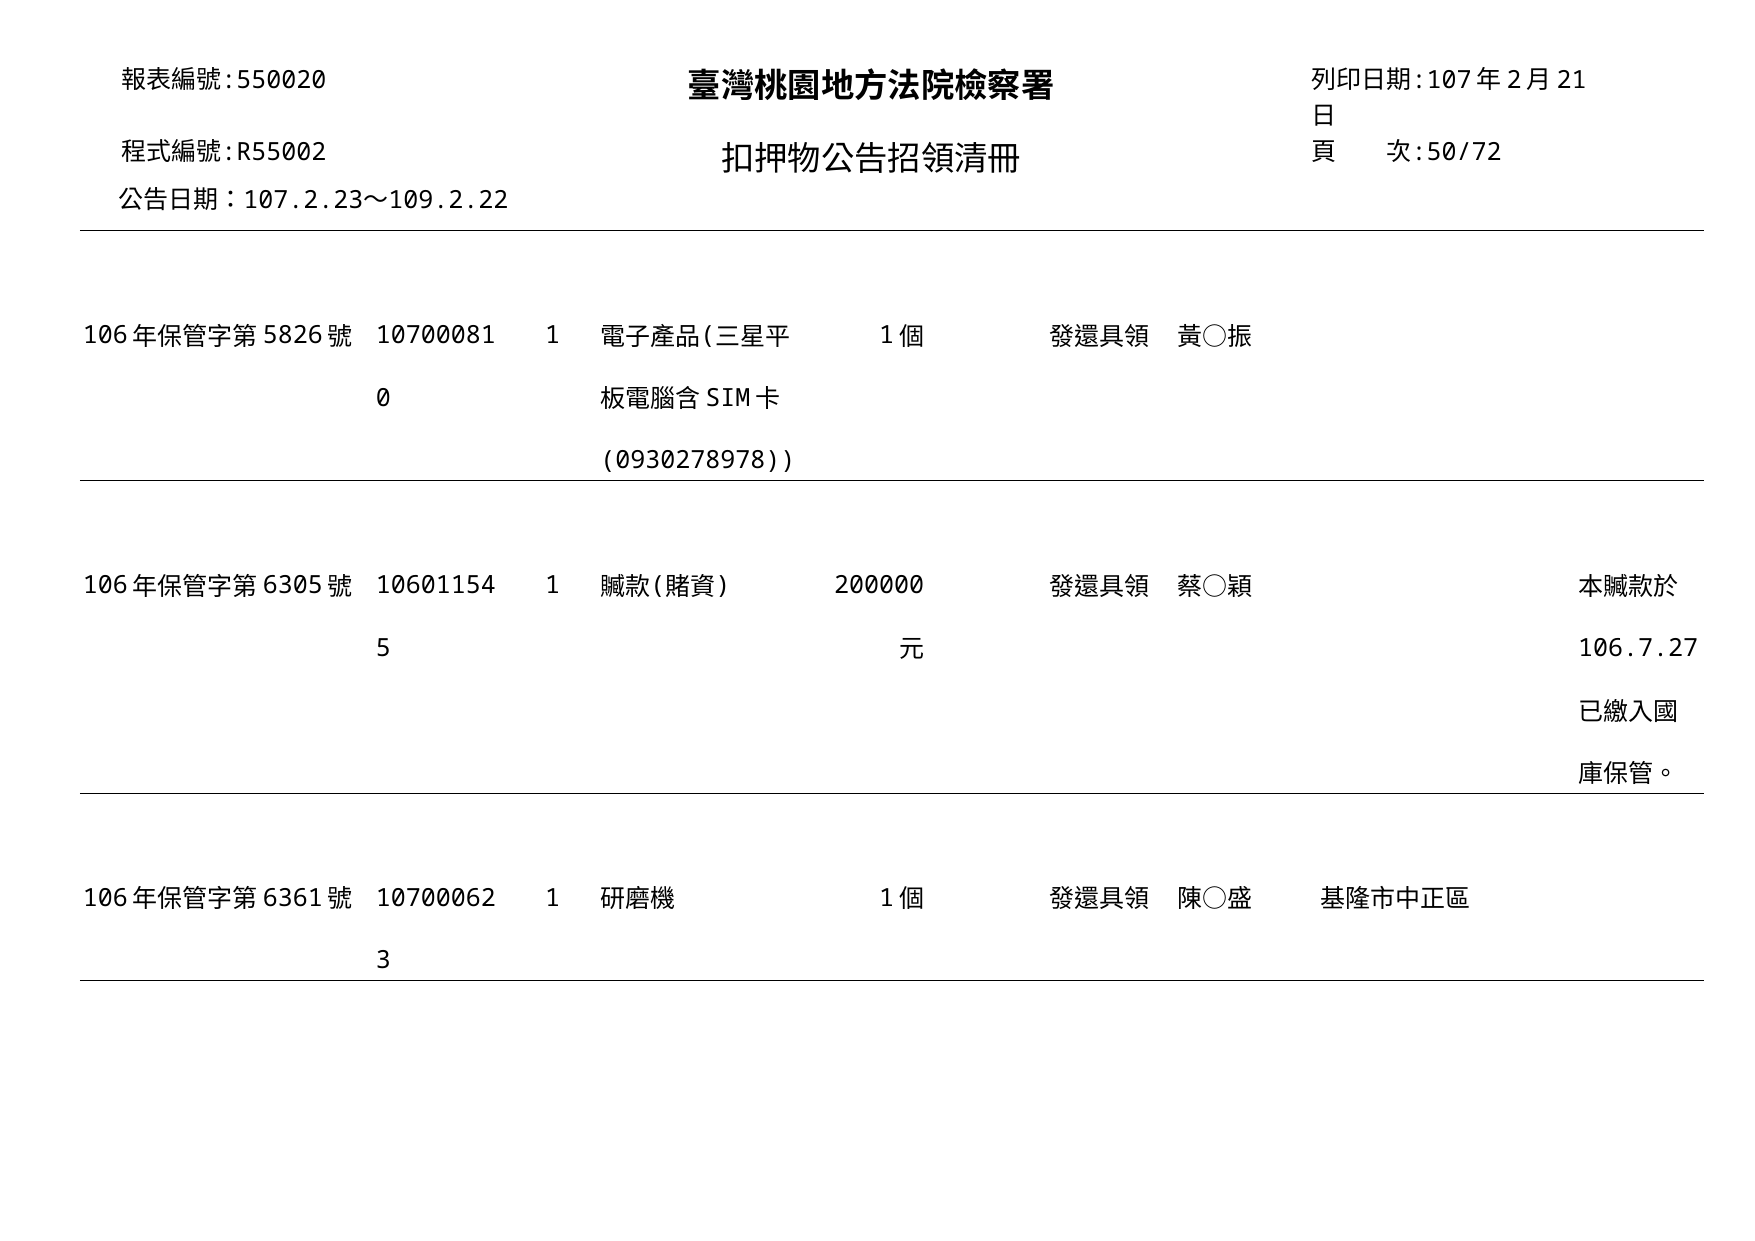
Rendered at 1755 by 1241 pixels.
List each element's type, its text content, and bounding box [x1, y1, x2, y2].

table_cell [1317, 481, 1575, 792]
table_cell 1 [507, 794, 597, 980]
table_cell 107000623 [373, 794, 507, 980]
table_cell 陳○盛 [1175, 794, 1317, 980]
table_cell [1317, 231, 1575, 480]
table_cell [927, 231, 1046, 480]
table_cell 電子產品(三星平板電腦含SIM卡(0930278978)) [597, 231, 807, 480]
table_cell [1575, 794, 1704, 980]
table_cell 106年保管字第6361號 [80, 794, 373, 980]
table_cell [927, 794, 1046, 980]
table_cell 本贓款於106.7.27已繳入國庫保管。 [1575, 481, 1704, 792]
table_cell 基隆市中正區 [1317, 794, 1575, 980]
table_cell 發還具領 [1046, 794, 1175, 980]
table_cell [927, 481, 1046, 792]
table_cell 研磨機 [597, 794, 807, 980]
table_cell 發還具領 [1046, 481, 1175, 792]
table_cell 贓款(賭資) [597, 481, 807, 792]
table_cell 106年保管字第6305號 [80, 481, 373, 792]
table_cell 200000元 [808, 481, 927, 792]
table_cell 1個 [808, 794, 927, 980]
table_cell 蔡○穎 [1175, 481, 1317, 792]
table_cell [1575, 231, 1704, 480]
table_cell 1 [507, 231, 597, 480]
table_cell 106年保管字第5826號 [80, 231, 373, 480]
table_cell 1 [507, 481, 597, 792]
table_cell 1個 [808, 231, 927, 480]
table_cell 發還具領 [1046, 231, 1175, 480]
table_cell 107000810 [373, 231, 507, 480]
table_cell 黃○振 [1175, 231, 1317, 480]
table_cell 106011545 [373, 481, 507, 792]
